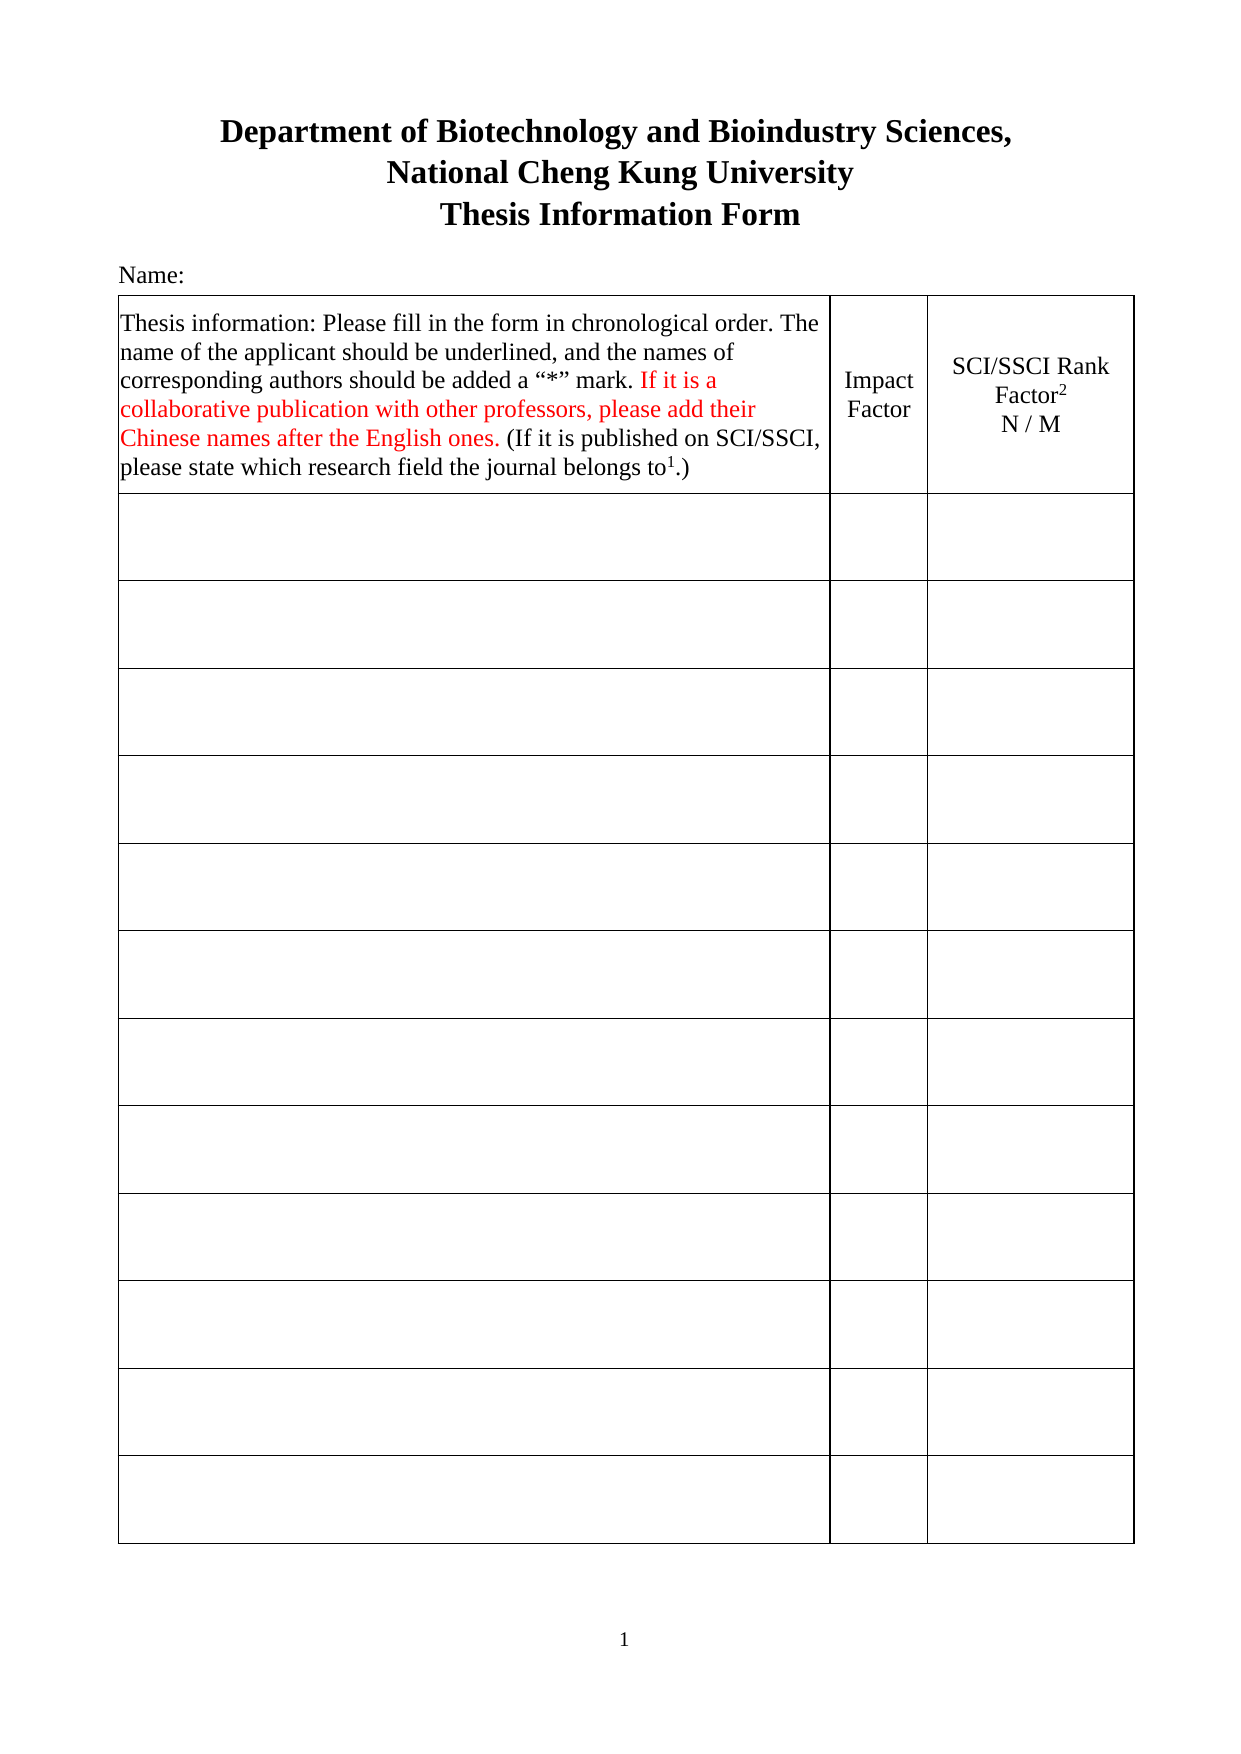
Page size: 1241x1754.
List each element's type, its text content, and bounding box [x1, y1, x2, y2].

table_header Impact Factor [831, 296, 927, 493]
table_cell [831, 1456, 927, 1543]
table_cell [928, 1281, 1133, 1368]
table_cell [119, 1369, 829, 1455]
text Department of Biotechnology and Bioindustry Sciences, [118, 108, 1122, 149]
table_cell [119, 494, 829, 580]
table_cell [928, 581, 1133, 668]
table_cell [928, 669, 1133, 755]
table_cell [119, 1019, 829, 1105]
table_cell [928, 494, 1133, 580]
table_cell [119, 931, 829, 1018]
table_cell [928, 756, 1133, 843]
table_cell [119, 1281, 829, 1368]
table_cell [831, 581, 927, 668]
table_cell [928, 1369, 1133, 1455]
table_cell [119, 581, 829, 668]
table_cell [831, 1194, 927, 1280]
table_cell [928, 1019, 1133, 1105]
text National Cheng Kung University [118, 149, 1122, 191]
table_header SCI/SSCI Rank Factor2 N / M [928, 296, 1133, 493]
table_cell [119, 756, 829, 843]
table_cell [831, 669, 927, 755]
table_cell [831, 1106, 927, 1193]
table_cell [831, 844, 927, 930]
table_cell [831, 494, 927, 580]
table_cell [928, 1194, 1133, 1280]
table_cell [119, 1106, 829, 1193]
table_cell [928, 1106, 1133, 1193]
table_cell [831, 1019, 927, 1105]
table_cell [928, 844, 1133, 930]
text Name: [118, 233, 1122, 295]
table_cell [831, 756, 927, 843]
table_cell [831, 1281, 927, 1368]
table_cell [928, 1456, 1133, 1543]
table_cell [831, 1369, 927, 1455]
table_header Thesis information: Please fill in the form in chronological order. The name of the applicant should be underlined, and the names of corresponding authors should be added a “*” mark. If it is a collaborative publication with other professors, please add their Chinese names after the English ones. (If it is published on SCI/SSCI, please state which research field the journal belongs to1.) [119, 296, 829, 493]
table_cell [831, 931, 927, 1018]
table_cell [119, 844, 829, 930]
table_cell [928, 931, 1133, 1018]
table_cell [119, 1194, 829, 1280]
table_cell [119, 669, 829, 755]
text Thesis Information Form [118, 191, 1122, 233]
table_cell [119, 1456, 829, 1543]
